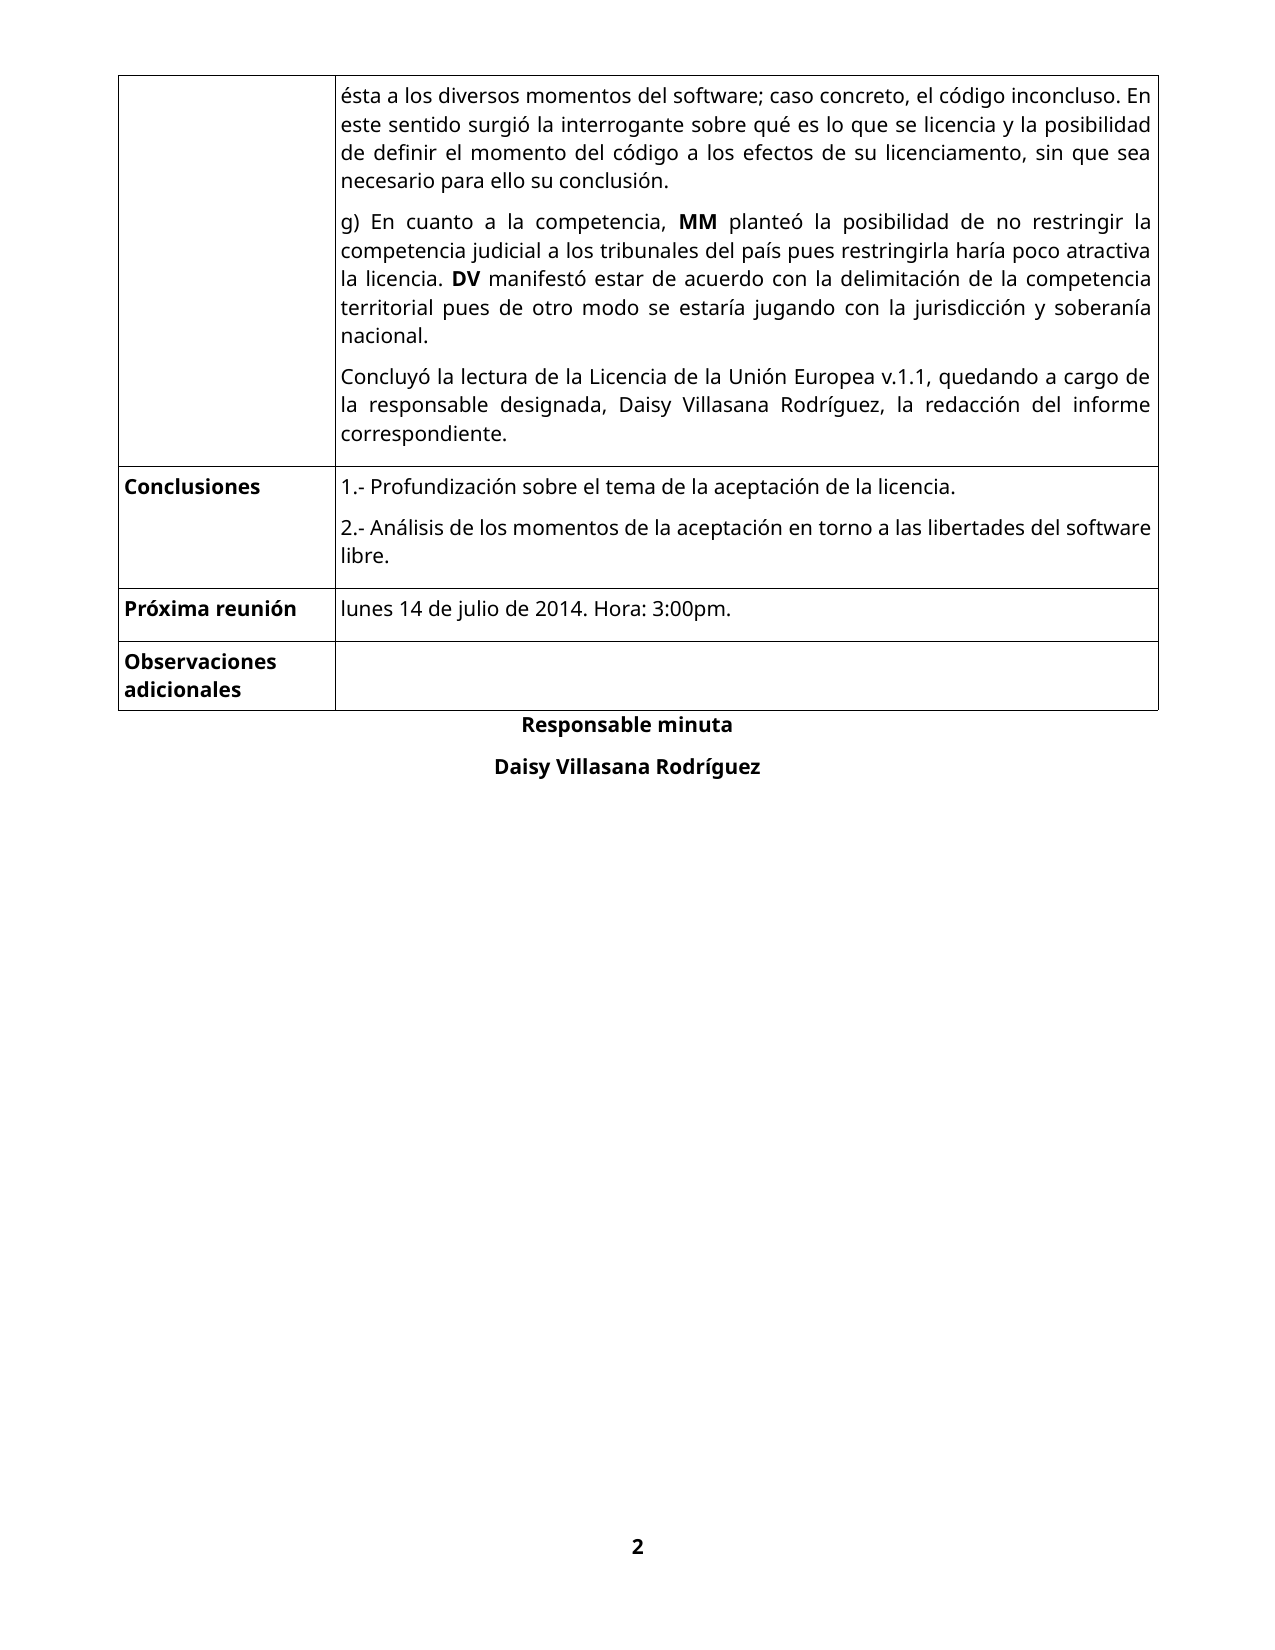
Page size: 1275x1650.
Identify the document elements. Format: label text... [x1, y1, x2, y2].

table_cell ésta a los diversos momentos del software; caso concreto, el código inconcluso. En este sentido surgió la interrogante sobre qué es lo que se licencia y la posibilidad de definir el momento del código a los efectos de su licenciamento, sin que sea necesario para ello su conclusión. g) En cuanto a la competencia, MM planteó la posibilidad de no restringir la competencia judicial a los tribunales del país pues restringirla haría poco atractiva la licencia. DV manifestó estar de acuerdo con la delimitación de la competencia territorial pues de otro modo se estaría jugando con la jurisdicción y soberanía nacional. Concluyó la lectura de la Licencia de la Unión Europea v.1.1, quedando a cargo de la responsable designada, Daisy Villasana Rodríguez, la redacción del informe correspondiente. [336, 76, 1158, 466]
table_cell Observaciones adicionales [119, 642, 335, 710]
table_cell [119, 76, 335, 466]
table_cell Próxima reunión [119, 589, 335, 641]
table_cell Daisy Villasana Rodríguez [120, 752, 1134, 781]
table_cell Conclusiones [119, 467, 335, 588]
table_header Responsable minuta [120, 711, 1134, 752]
table_cell lunes 14 de julio de 2014. Hora: 3:00pm. [336, 589, 1158, 641]
table_cell [336, 642, 1158, 710]
table_cell 1.- Profundización sobre el tema de la aceptación de la licencia. 2.- Análisis de los momentos de la aceptación en torno a las libertades del software libre. [336, 467, 1158, 588]
